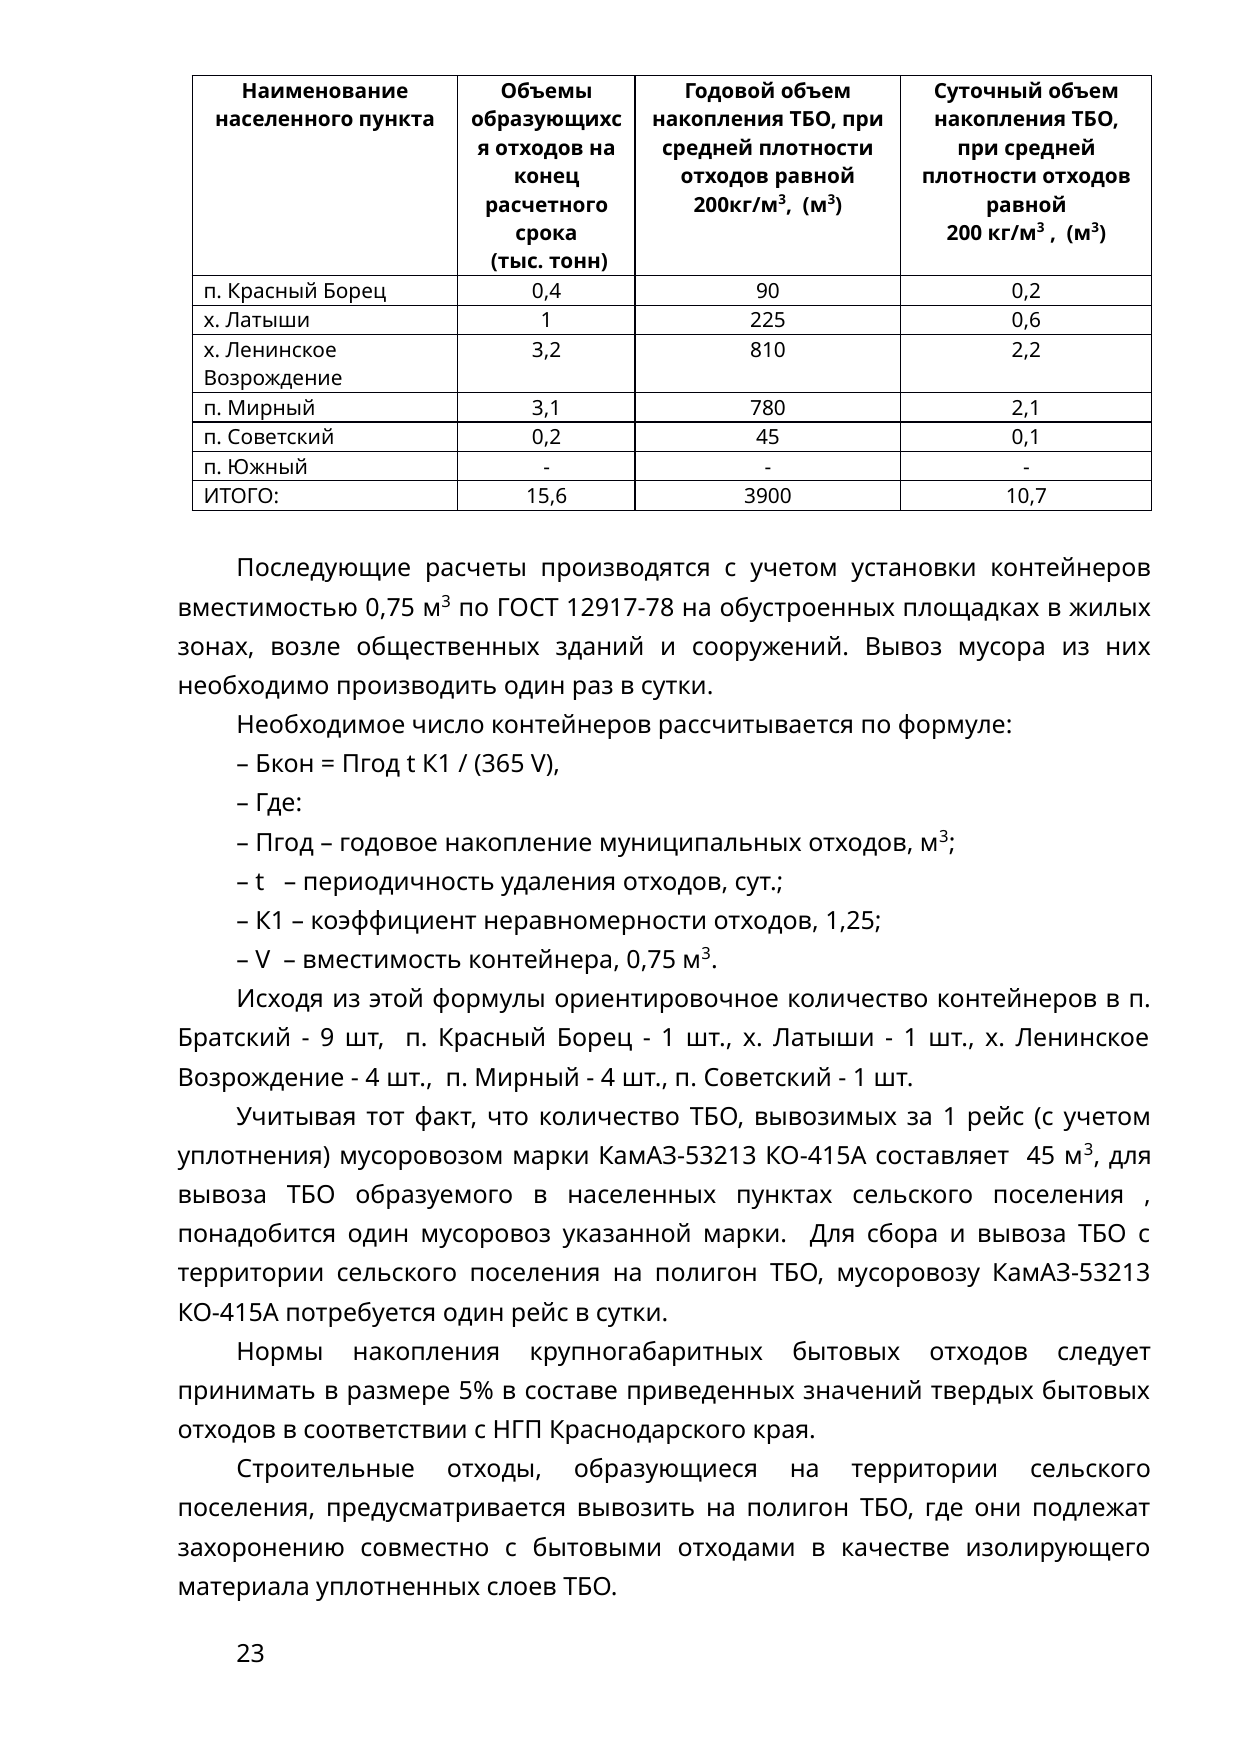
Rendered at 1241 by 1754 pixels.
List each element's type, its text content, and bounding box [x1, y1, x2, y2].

table_cell 3900 [636, 481, 900, 510]
table_header Годовой объем накопления ТБО, при средней плотности отходов равной 200кг/м3, (м3) [636, 76, 900, 275]
table_cell 15,6 [458, 481, 634, 510]
table_cell х. Латыши [193, 306, 457, 334]
table_cell 2,2 [901, 335, 1151, 392]
table_cell 780 [636, 393, 900, 421]
table_cell п. Южный [193, 452, 457, 480]
table_cell п. Красный Борец [193, 276, 457, 304]
text – Бкон = Пгод t К1 / (365 V), [177, 746, 1152, 780]
text Нормы накопления крупногабаритных бытовых отходов следует принимать в размере 5% в составе приведенных значений твердых бытовых отходов в соответствии с НГП Краснодарского края. [177, 1333, 1152, 1446]
text – V – вместимость контейнера, 0,75 м3. [177, 942, 1152, 976]
table_cell 3,2 [458, 335, 634, 392]
table_cell - [458, 452, 634, 480]
text – К1 – коэффициент неравномерности отходов, 1,25; [177, 903, 1152, 937]
table_cell 0,6 [901, 306, 1151, 334]
table_cell 810 [636, 335, 900, 392]
text – Где: [177, 785, 1152, 819]
text Необходимое число контейнеров рассчитывается по формуле: [177, 707, 1152, 741]
text – t – периодичность удаления отходов, сут.; [177, 863, 1152, 897]
table_cell 0,4 [458, 276, 634, 304]
text Строительные отходы, образующиеся на территории сельского поселения, предусматривается вывозить на полигон ТБО, где они подлежат захоронению совместно с бытовыми отходами в качестве изолирующего материала уплотненных слоев ТБО. [177, 1451, 1152, 1602]
table_cell 0,2 [458, 423, 634, 451]
table_header Наименование населенного пункта [193, 76, 457, 275]
table_cell 225 [636, 306, 900, 334]
table_cell - [901, 452, 1151, 480]
table_cell 2,1 [901, 393, 1151, 421]
table_cell ИТОГО: [193, 481, 457, 510]
table_cell 90 [636, 276, 900, 304]
table_header Объемы образующихся отходов на конец расчетного срока (тыс. тонн) [458, 76, 634, 275]
table_cell 3,1 [458, 393, 634, 421]
text Учитывая тот факт, что количество ТБО, вывозимых за 1 рейс (с учетом уплотнения) мусоровозом марки КамАЗ-53213 КО-415А составляет 45 м3, для вывоза ТБО образуемого в населенных пунктах сельского поселения , понадобится один мусоровоз указанной марки. Для сбора и вывоза ТБО с территории сельского поселения на полигон ТБО, мусоровозу КамАЗ-53213 КО-415А потребуется один рейс в сутки. [177, 1098, 1152, 1328]
table_cell п. Мирный [193, 393, 457, 421]
table_cell 0,1 [901, 423, 1151, 451]
text Последующие расчеты производятся с учетом установки контейнеров вместимостью 0,75 м3 по ГОСТ 12917-78 на обустроенных площадках в жилых зонах, возле общественных зданий и сооружений. Вывоз мусора из них необходимо производить один раз в сутки. [177, 550, 1152, 702]
table_cell х. Ленинское Возрождение [193, 335, 457, 392]
table_cell 10,7 [901, 481, 1151, 510]
text Исходя из этой формулы ориентировочное количество контейнеров в п. Братский - 9 шт, п. Красный Борец - 1 шт., х. Латыши - 1 шт., х. Ленинское Возрождение - 4 шт., п. Мирный - 4 шт., п. Советский - 1 шт. [177, 981, 1152, 1093]
table_cell 0,2 [901, 276, 1151, 304]
table_cell - [636, 452, 900, 480]
table_cell 45 [636, 423, 900, 451]
table_header Суточный объем накопления ТБО, при средней плотности отходов равной 200 кг/м3 , (м3) [901, 76, 1151, 275]
text – Пгод – годовое накопление муниципальных отходов, м3; [177, 824, 1152, 858]
table_cell п. Советский [193, 423, 457, 451]
table_cell 1 [458, 306, 634, 334]
